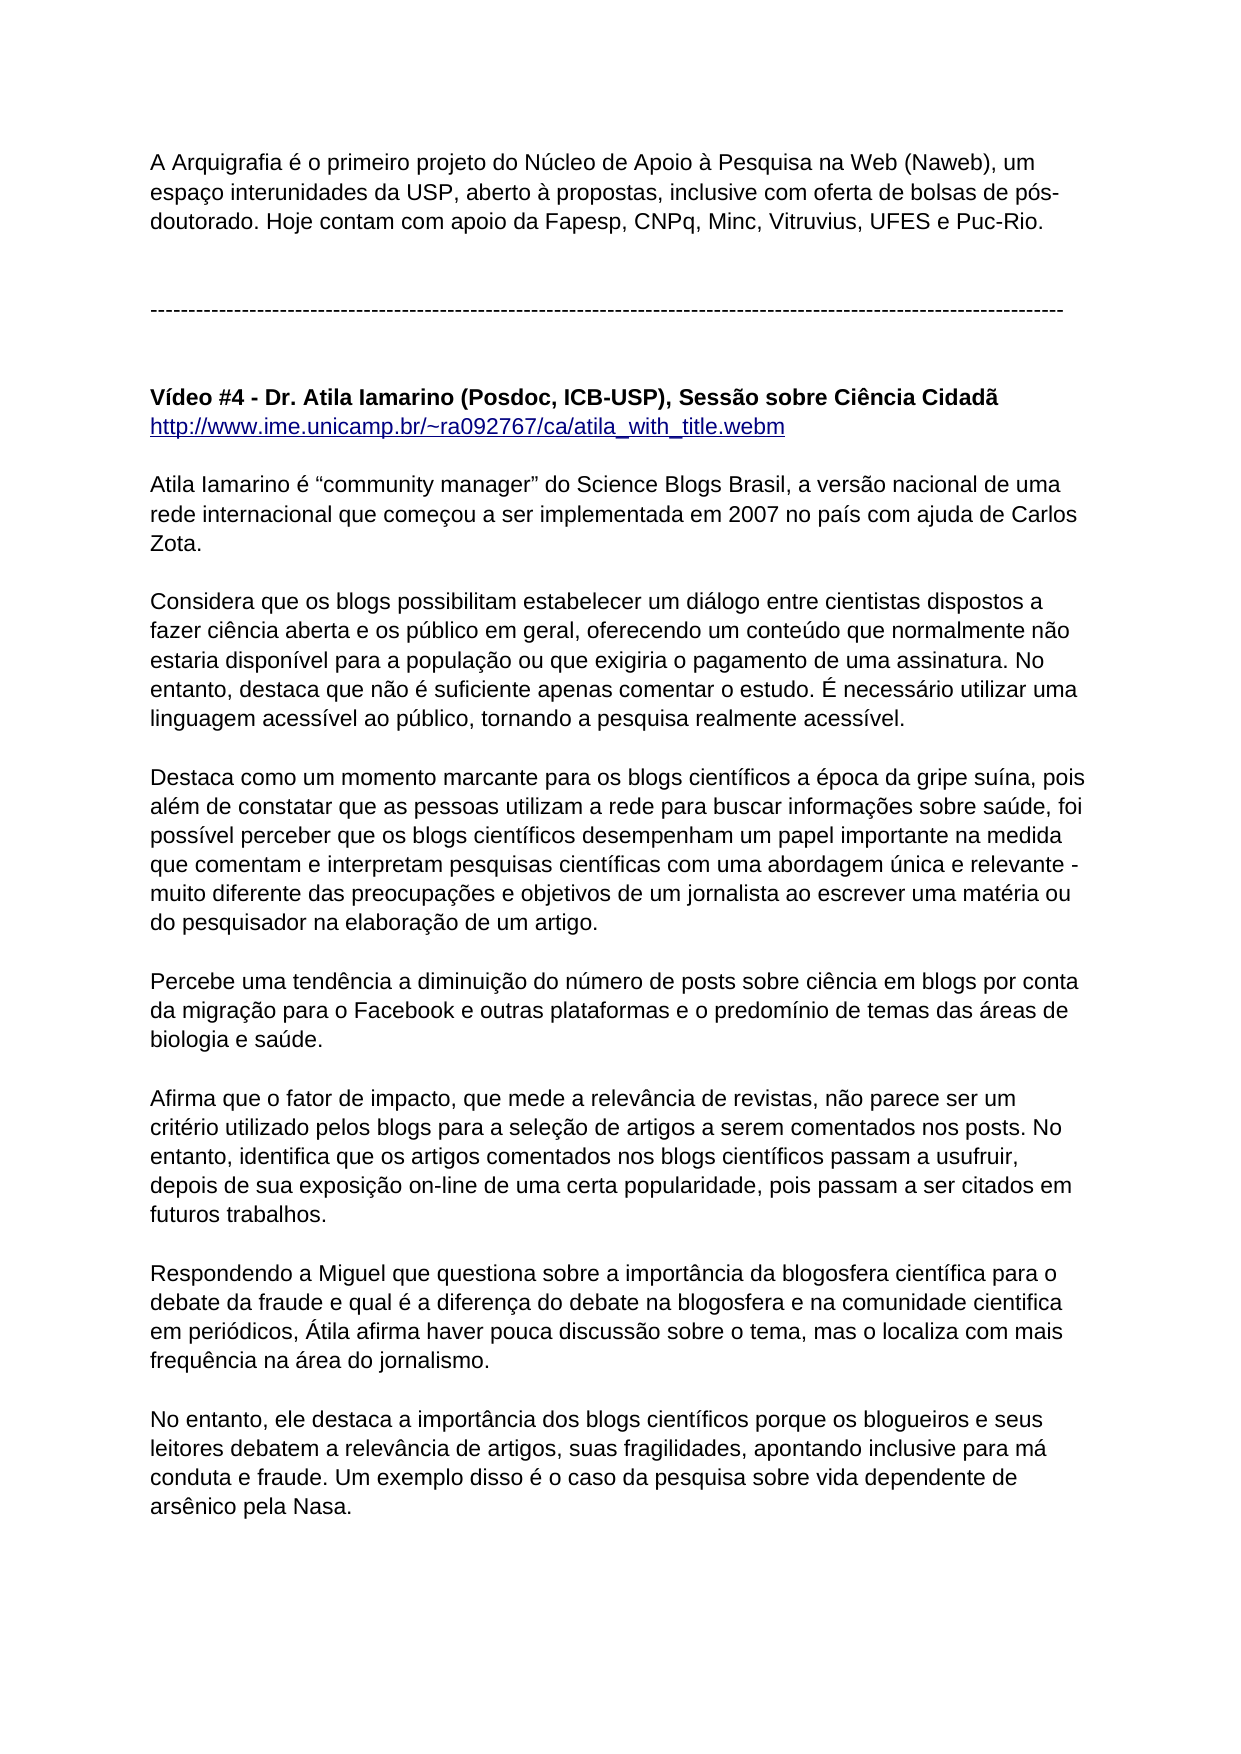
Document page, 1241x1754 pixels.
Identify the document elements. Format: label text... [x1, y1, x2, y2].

text Destaca como um momento marcante para os blogs científicos a época da gripe suína, pois além de constatar que as pessoas utilizam a rede para buscar informações sobre saúde, foi possível perceber que os blogs científicos desempenham um papel importante na medida que comentam e interpretam pesquisas científicas com uma abordagem única e relevante - muito diferente das preocupações e objetivos de um jornalista ao escrever uma matéria ou do pesquisador na elaboração de um artigo. [150, 764, 1090, 936]
text http://www.ime.unicamp.br/~ra092767/ca/atila_with_title.webm [150, 413, 1090, 439]
text A Arquigrafia é o primeiro projeto do Núcleo de Apoio à Pesquisa na Web (Naweb), um espaço interunidades da USP, aberto à propostas, inclusive com oferta de bolsas de pós-doutorado. Hoje contam com apoio da Fapesp, CNPq, Minc, Vitruvius, UFES e Puc-Rio. [150, 150, 1090, 234]
text Percebe uma tendência a diminuição do número de posts sobre ciência em blogs por conta da migração para o Facebook e outras plataformas e o predomínio de temas das áreas de biologia e saúde. [150, 968, 1090, 1052]
text Considera que os blogs possibilitam estabelecer um diálogo entre cientistas dispostos a fazer ciência aberta e os público em geral, oferecendo um conteúdo que normalmente não estaria disponível para a população ou que exigiria o pagamento de uma assinatura. No entanto, destaca que não é suficiente apenas comentar o estudo. É necessário utilizar uma linguagem acessível ao público, tornando a pesquisa realmente acessível. [150, 589, 1090, 731]
text Afirma que o fator de impacto, que mede a relevância de revistas, não parece ser um critério utilizado pelos blogs para a seleção de artigos a serem comentados nos posts. No entanto, identifica que os artigos comentados nos blogs científicos passam a usufruir, depois de sua exposição on-line de uma certa popularidade, pois passam a ser citados em futuros trabalhos. [150, 1085, 1090, 1227]
text Atila Iamarino é “community manager” do Science Blogs Brasil, a versão nacional de uma rede internacional que começou a ser implementada em 2007 no país com ajuda de Carlos Zota. [150, 472, 1090, 556]
text ------------------------------------------------------------------------------------------------------------------------ [150, 296, 1090, 322]
text Vídeo #4 - Dr. Atila Iamarino (Posdoc, ICB-USP), Sessão sobre Ciência Cidadã [150, 384, 1090, 410]
text Respondendo a Miguel que questiona sobre a importância da blogosfera científica para o debate da fraude e qual é a diferença do debate na blogosfera e na comunidade cientifica em periódicos, Átila afirma haver pouca discussão sobre o tema, mas o localiza com mais frequência na área do jornalismo. [150, 1260, 1090, 1373]
text No entanto, ele destaca a importância dos blogs científicos porque os blogueiros e seus leitores debatem a relevância de artigos, suas fragilidades, apontando inclusive para má conduta e fraude. Um exemplo disso é o caso da pesquisa sobre vida dependente de arsênico pela Nasa. [150, 1406, 1090, 1519]
